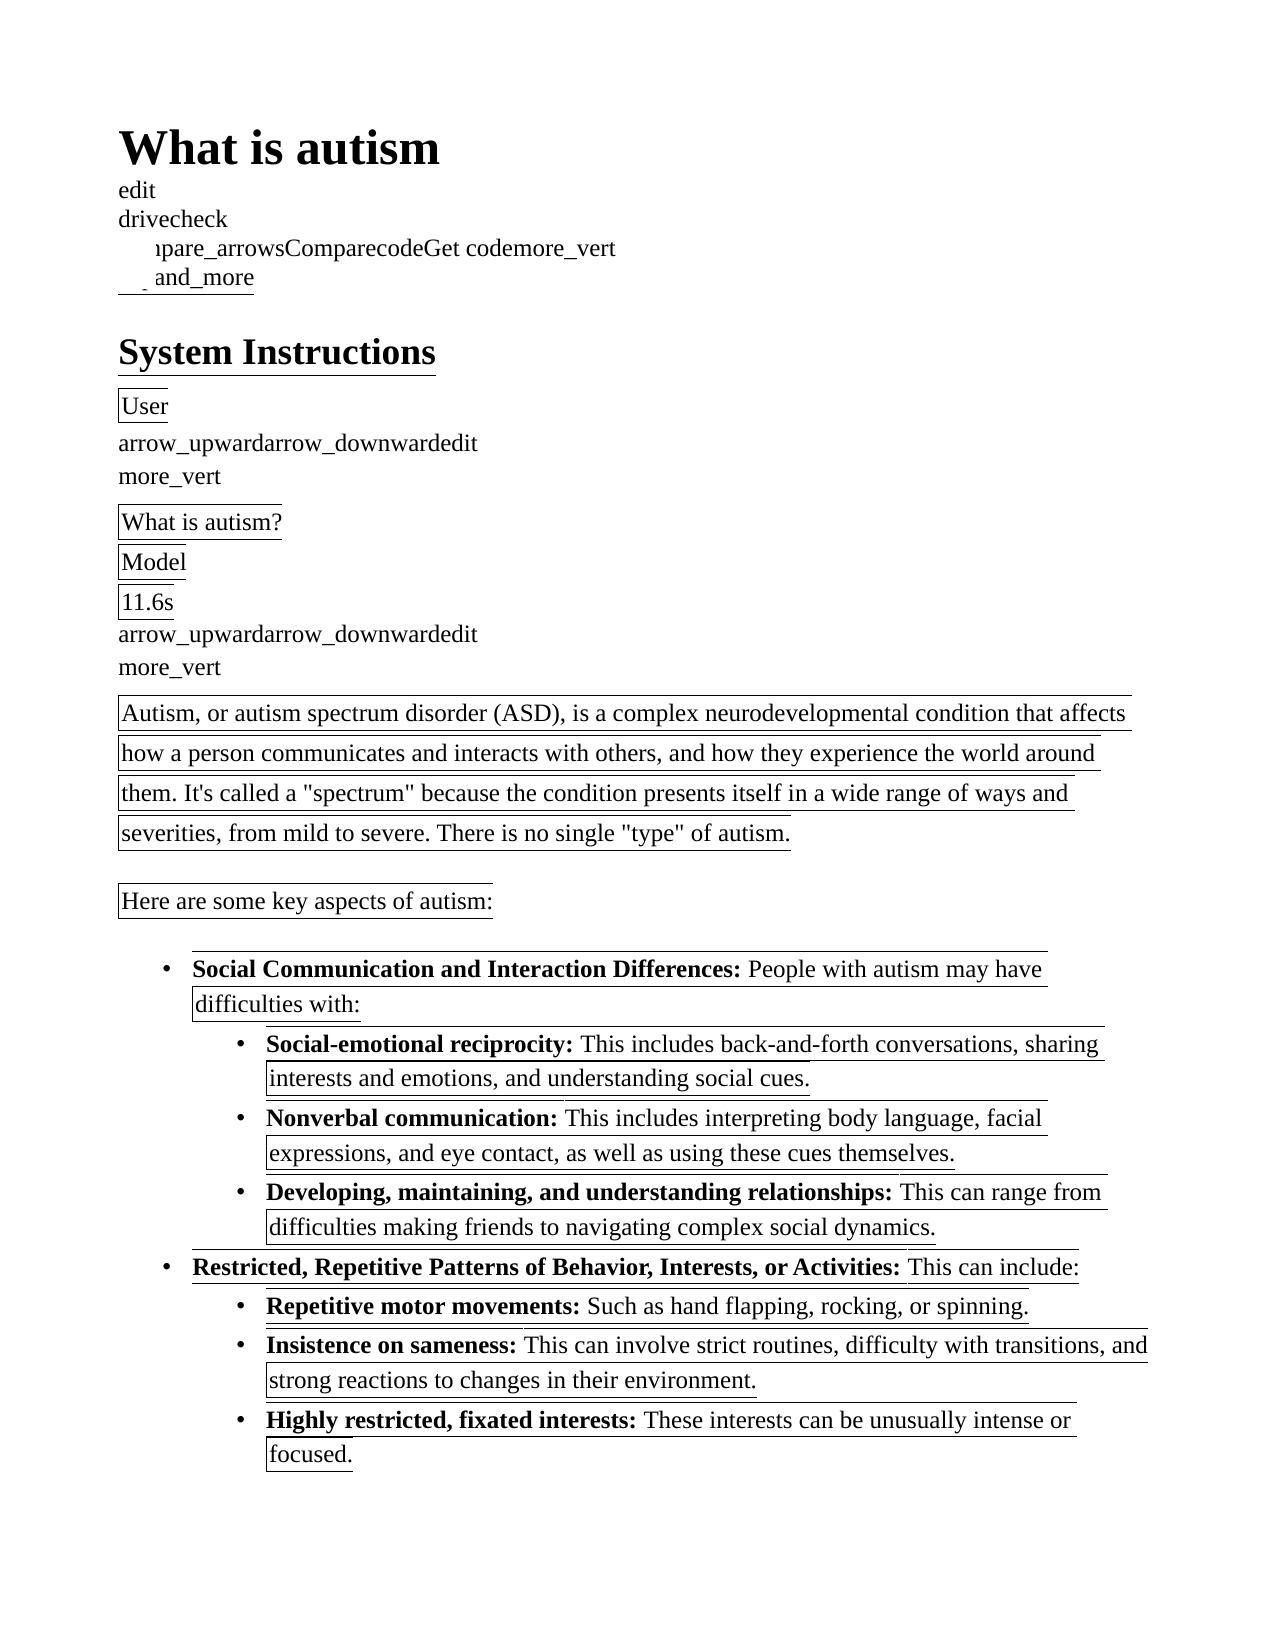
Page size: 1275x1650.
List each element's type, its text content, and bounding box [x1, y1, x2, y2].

text compare_arrowsComparecodeGet codemore_vert [0, 233, 1157, 289]
text edit [118, 176, 1157, 204]
text more_vert [118, 652, 1157, 681]
text Here are some key aspects of autism: [119, 883, 1157, 918]
list Highly restricted, fixated interests: These interests can be unusually intense or focused. [236, 1402, 1157, 1471]
text drivecheck [118, 204, 1157, 233]
list Developing, maintaining, and understanding relationships: This can range from difficulties making friends to navigating complex social dynamics. [236, 1174, 1157, 1244]
text more_vert [118, 461, 1157, 489]
list Social Communication and Interaction Differences: People with autism may have difficulties with: [162, 951, 1157, 1021]
list Insistence on sameness: This can involve strict routines, difficulty with transitions, and strong reactions to changes in their environment. [236, 1327, 1157, 1397]
subtitle What is autism [118, 118, 1157, 176]
text expand_more [118, 262, 1157, 294]
list Repetitive motor movements: Such as hand flapping, rocking, or spinning. [236, 1288, 1157, 1323]
text 11.6s [119, 584, 1157, 619]
text arrow_upwardarrow_downwardedit [118, 428, 1157, 456]
subtitle System Instructions [118, 329, 1157, 375]
list Social-emotional reciprocity: This includes back-and-forth conversations, sharing interests and emotions, and understanding social cues. [236, 1026, 1157, 1095]
text What is autism? [119, 504, 1157, 539]
text User [119, 388, 1157, 422]
list Restricted, Repetitive Patterns of Behavior, Interests, or Activities: This can include: [162, 1248, 1157, 1283]
text Autism, or autism spectrum disorder (ASD), is a complex neurodevelopmental condition that affects how a person communicates and interacts with others, and how they experience the world around them. It's called a "spectrum" because the condition presents itself in a wide range of ways and severities, from mild to severe. There is no single "type" of autism. [118, 695, 1157, 850]
text Model [119, 544, 1157, 579]
list Nonverbal communication: This includes interpreting body language, facial expressions, and eye contact, as well as using these cues themselves. [236, 1100, 1157, 1169]
text arrow_upwardarrow_downwardedit [118, 619, 1157, 648]
